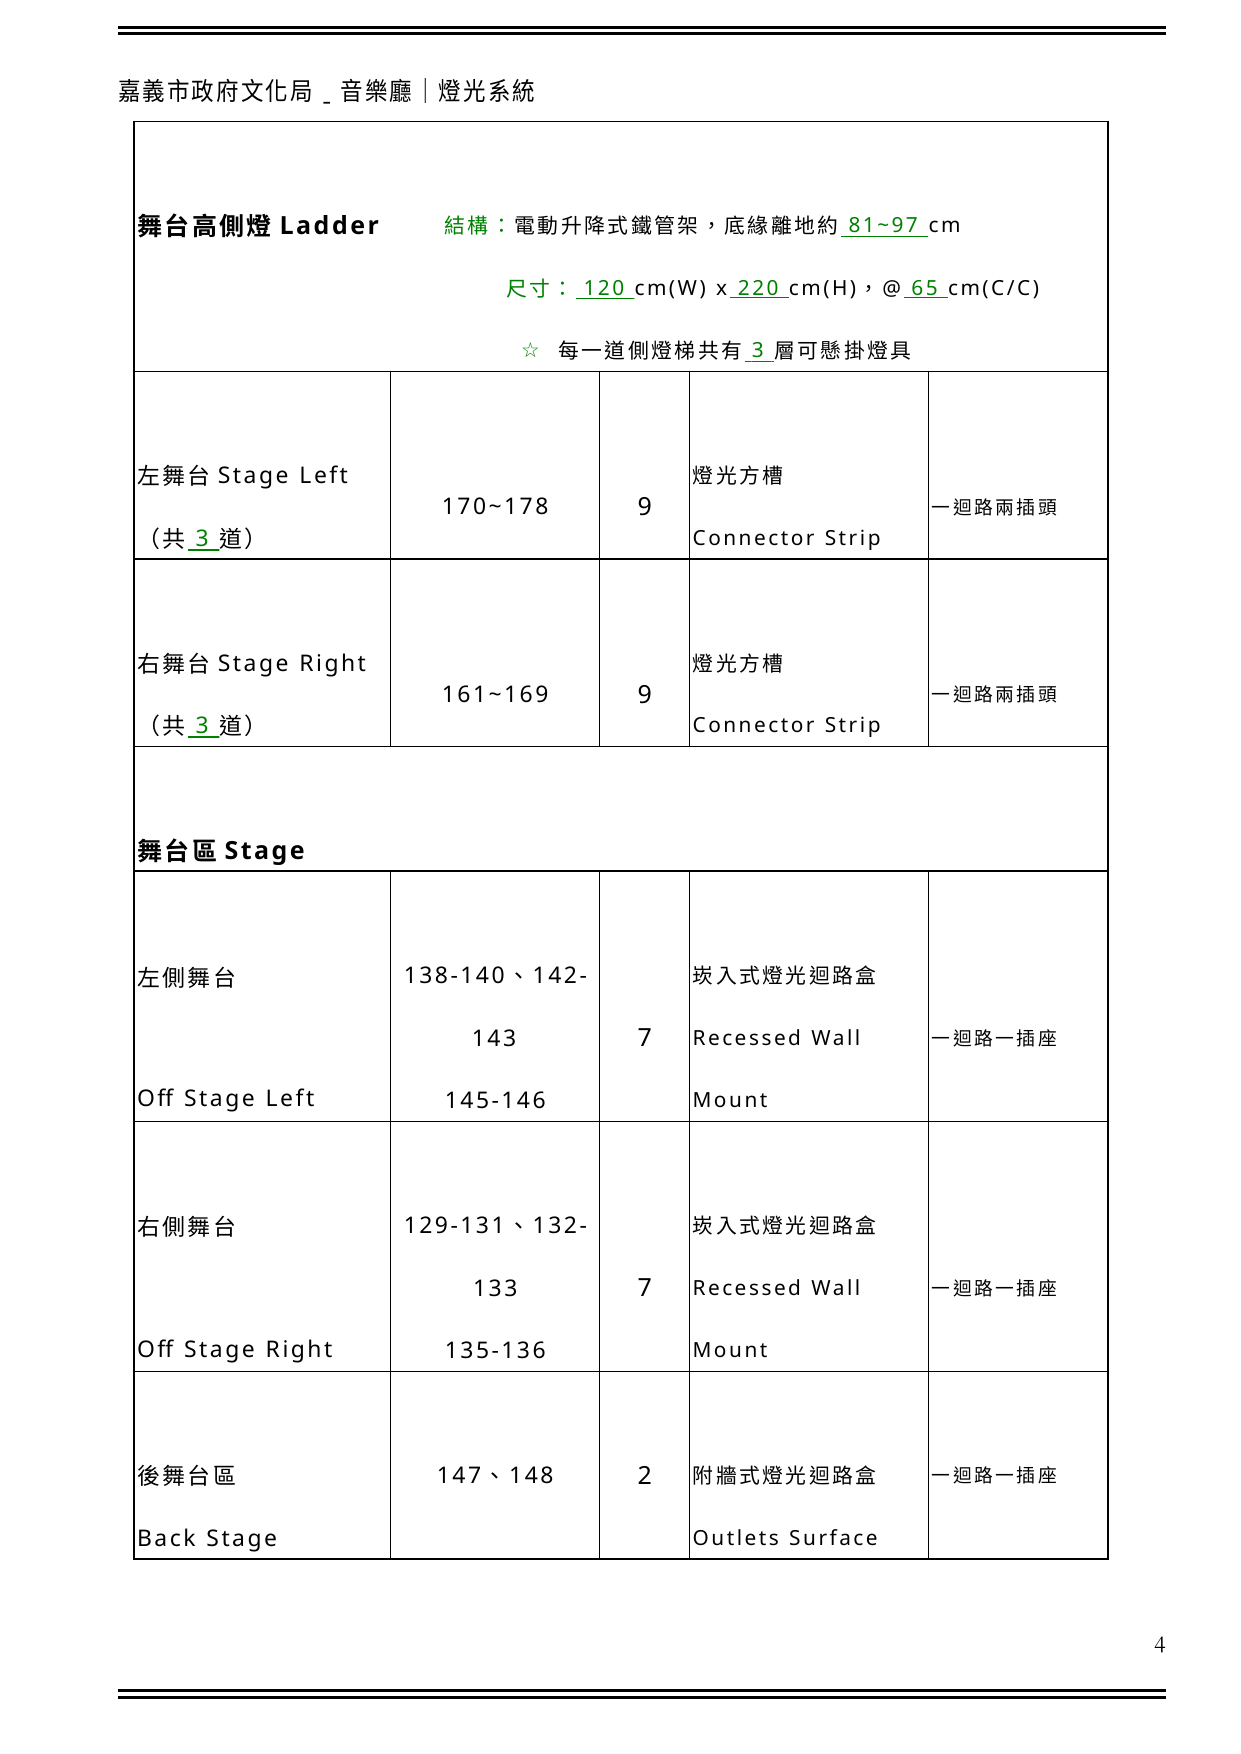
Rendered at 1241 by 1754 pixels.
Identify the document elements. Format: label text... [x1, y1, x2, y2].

table_cell 170~178 [391, 372, 599, 558]
table_cell 7 [600, 872, 689, 1121]
table_cell 燈光方槽 Connector Strip [690, 372, 928, 558]
table_cell 左舞台Stage Left （共 3 道） [135, 372, 390, 558]
table_cell 崁入式燈光迴路盒Recessed Wall Mount [690, 1122, 928, 1371]
table_cell 147、148 [391, 1372, 599, 1558]
table_cell 129-131、132-133 135-136 [391, 1122, 599, 1371]
table_cell 9 [600, 560, 689, 746]
table_cell 舞台高側燈Ladder 結構：電動升降式鐵管架，底緣離地約 81~97 cm 尺寸： 120 cm(W) x 220 cm(H)，@ 65 cm(C/C) ☆ 每一道側燈梯共有 3 層可懸掛燈具 [135, 122, 1107, 371]
table_cell 一迴路一插座 [929, 1122, 1107, 1371]
table_cell 舞台區Stage [135, 747, 1107, 870]
table_cell 右側舞台 Off Stage Right [135, 1122, 390, 1371]
table_cell 一迴路一插座 [929, 872, 1107, 1121]
table_cell 161~169 [391, 560, 599, 746]
table_cell 右舞台Stage Right （共 3 道） [135, 560, 390, 746]
table_cell 138-140、142-143 145-146 [391, 872, 599, 1121]
table_cell 9 [600, 372, 689, 558]
table_cell 2 [600, 1372, 689, 1558]
table_cell 一迴路一插座 [929, 1372, 1107, 1558]
table_cell 7 [600, 1122, 689, 1371]
table_cell 左側舞台 Off Stage Left [135, 872, 390, 1121]
table_cell 燈光方槽 Connector Strip [690, 560, 928, 746]
table_cell 一迴路兩插頭 [929, 560, 1107, 746]
table_cell 後舞台區 Back Stage [135, 1372, 390, 1558]
table_cell 一迴路兩插頭 [929, 372, 1107, 558]
table_cell 崁入式燈光迴路盒Recessed Wall Mount [690, 872, 928, 1121]
table_cell 附牆式燈光迴路盒Outlets Surface [690, 1372, 928, 1558]
